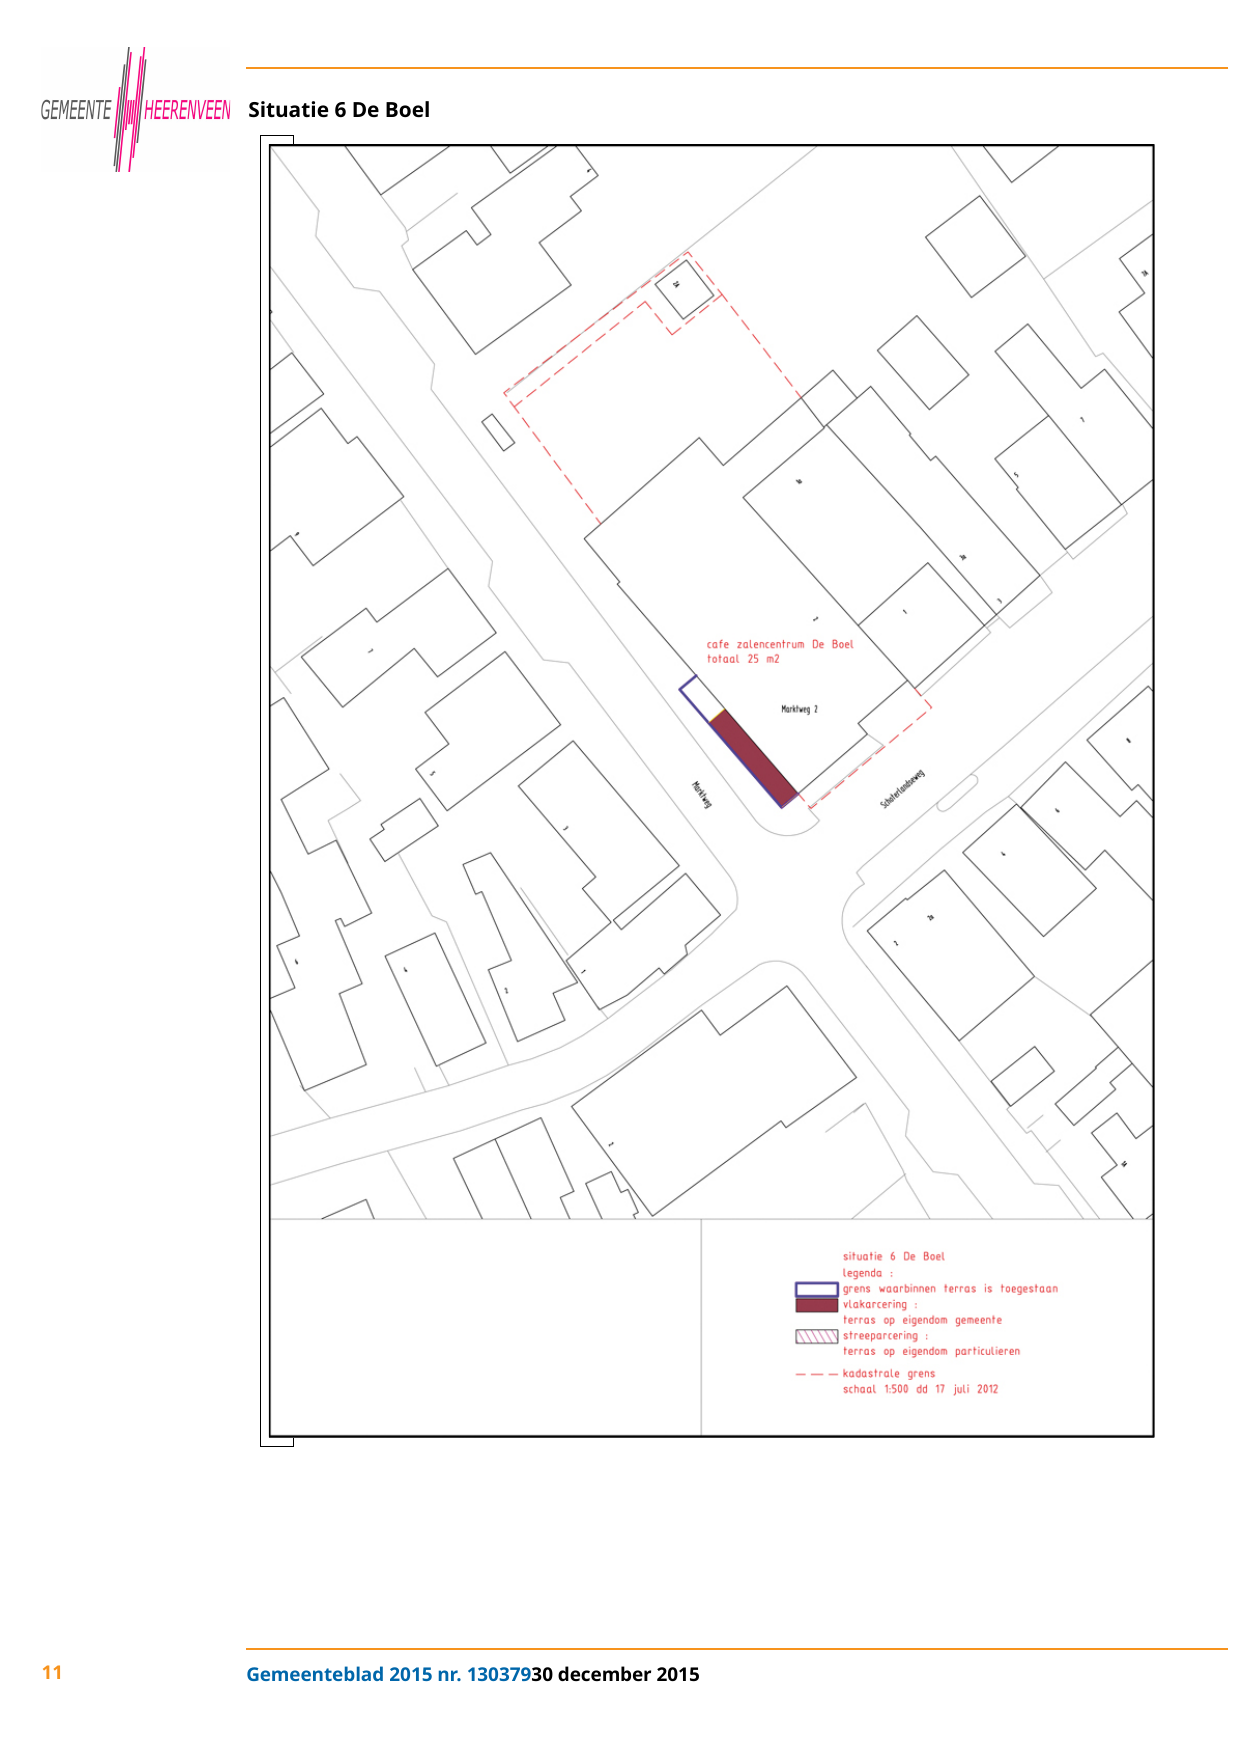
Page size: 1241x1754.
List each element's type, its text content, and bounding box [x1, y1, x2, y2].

picture [41, 47, 231, 172]
text Situatie 6 De Boel [248, 95, 1152, 123]
picture [268, 144, 1155, 1438]
